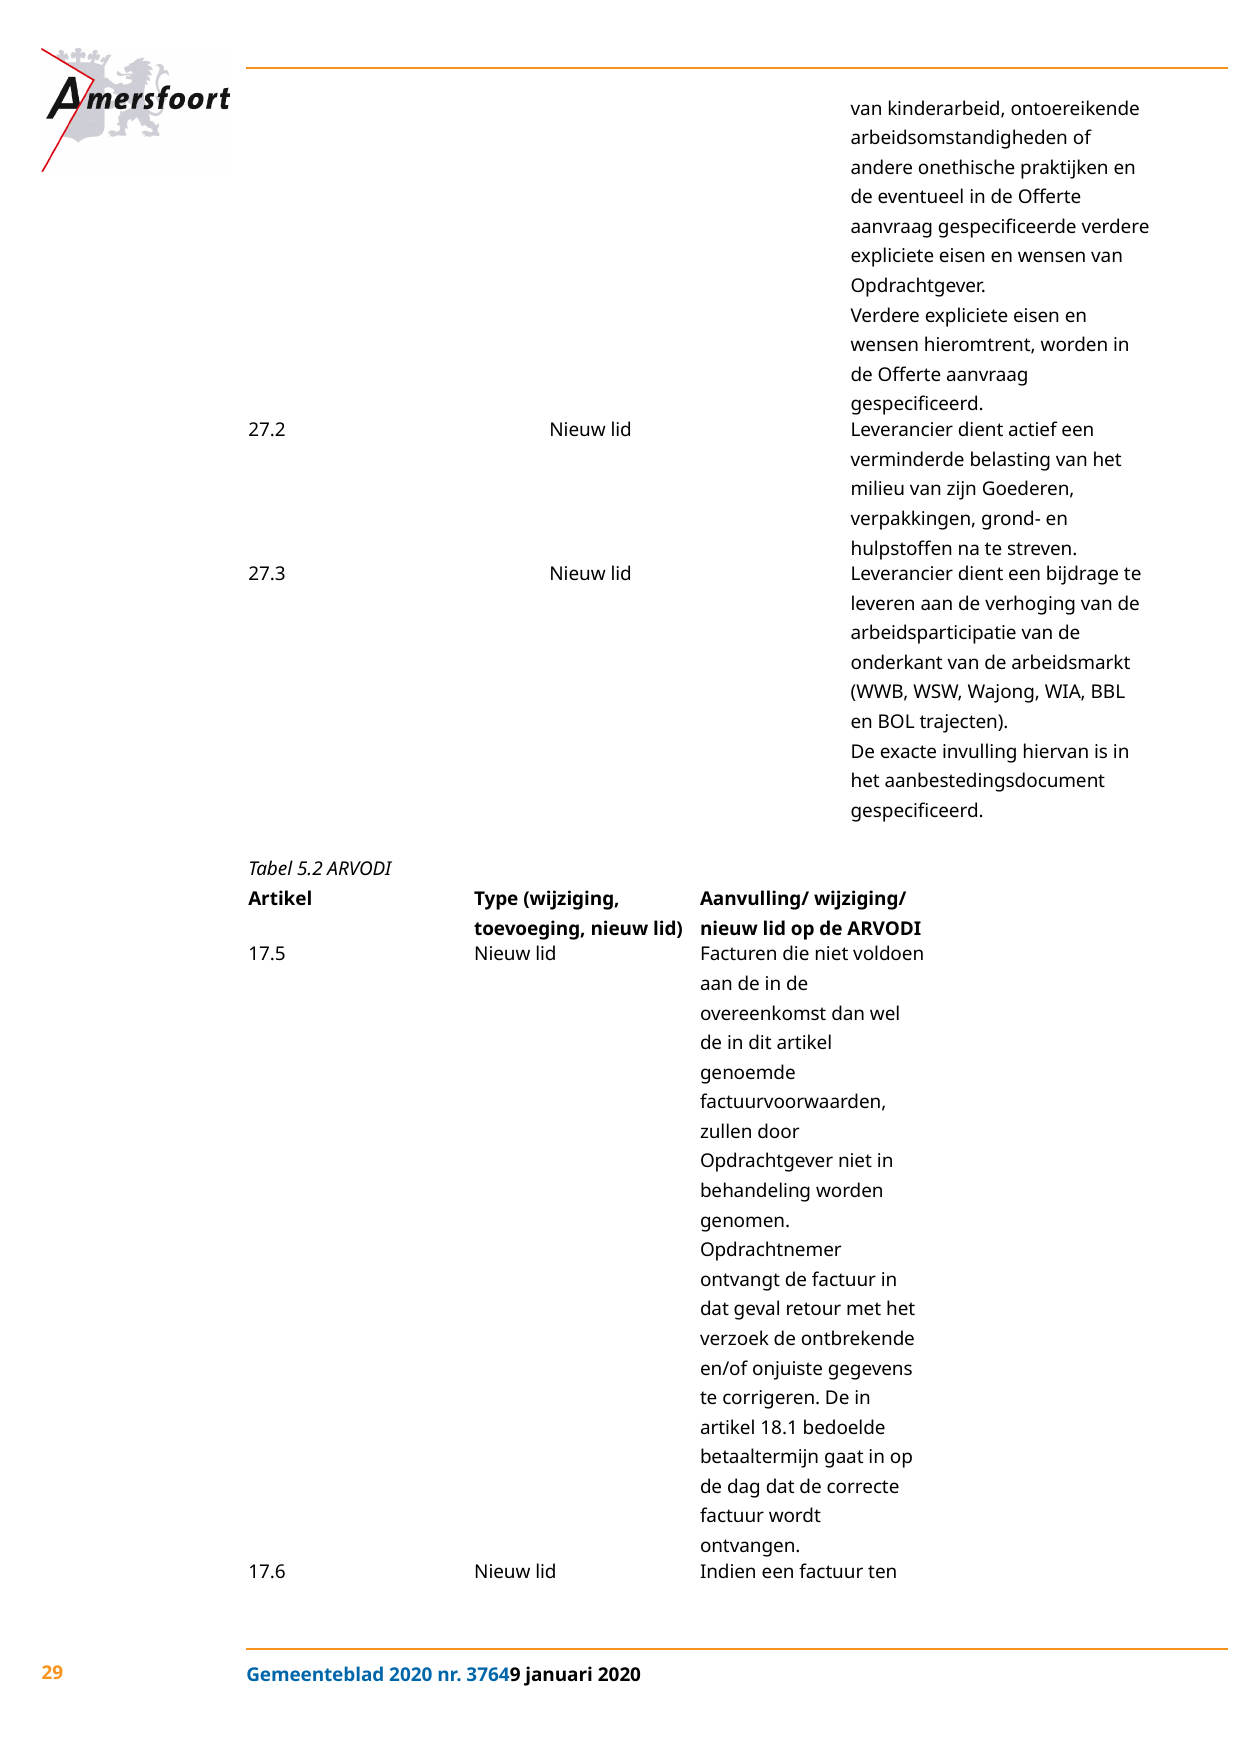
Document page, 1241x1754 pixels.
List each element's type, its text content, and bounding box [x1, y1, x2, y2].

table_header Aanvulling/ wijziging/ nieuw lid op de ARVODI [700, 885, 926, 941]
picture [41, 47, 231, 172]
table_cell 27.3 [248, 560, 549, 823]
table_cell Leverancier dient een bijdrage te leveren aan de verhoging van de arbeidsparticipatie van de onderkant van de arbeidsmarkt (WWB, WSW, Wajong, WIA, BBL en BOL trajecten). De exacte invulling hiervan is in het aanbestedingsdocument gespecificeerd. [850, 560, 1152, 823]
table_cell [248, 95, 549, 416]
table_cell Nieuw lid [549, 416, 850, 560]
table_cell Facturen die niet voldoen aan de in de overeenkomst dan wel de in dit artikel genoemde factuurvoorwaarden, zullen door Opdrachtgever niet in behandeling worden genomen. Opdrachtnemer ontvangt de factuur in dat geval retour met het verzoek de ontbrekende en/of onjuiste gegevens te corrigeren. De in artikel 18.1 bedoelde betaaltermijn gaat in op de dag dat de correcte factuur wordt ontvangen. [700, 941, 926, 1558]
table_cell Indien een factuur ten [700, 1558, 926, 1584]
table_cell 27.2 [248, 416, 549, 560]
table_cell Nieuw lid [549, 560, 850, 823]
table_header Type (wijziging, toevoeging, nieuw lid) [474, 885, 700, 941]
table_cell Nieuw lid [474, 941, 700, 1558]
table_cell Leverancier dient actief een verminderde belasting van het milieu van zijn Goederen, verpakkingen, grond- en hulpstoffen na te streven. [850, 416, 1152, 560]
table_cell van kinderarbeid, ontoereikende arbeidsomstandigheden of andere onethische praktijken en de eventueel in de Offerte aanvraag gespecificeerde verdere expliciete eisen en wensen van Opdrachtgever. Verdere expliciete eisen en wensen hieromtrent, worden in de Offerte aanvraag gespecificeerd. [850, 95, 1152, 416]
text Tabel 5.2 ARVODI [248, 856, 1152, 881]
table_cell Nieuw lid [474, 1558, 700, 1584]
table_cell 17.5 [248, 941, 474, 1558]
table_cell 17.6 [248, 1558, 474, 1584]
table_header Artikel [248, 885, 474, 941]
table_cell [549, 95, 850, 416]
table_header [926, 885, 1152, 941]
